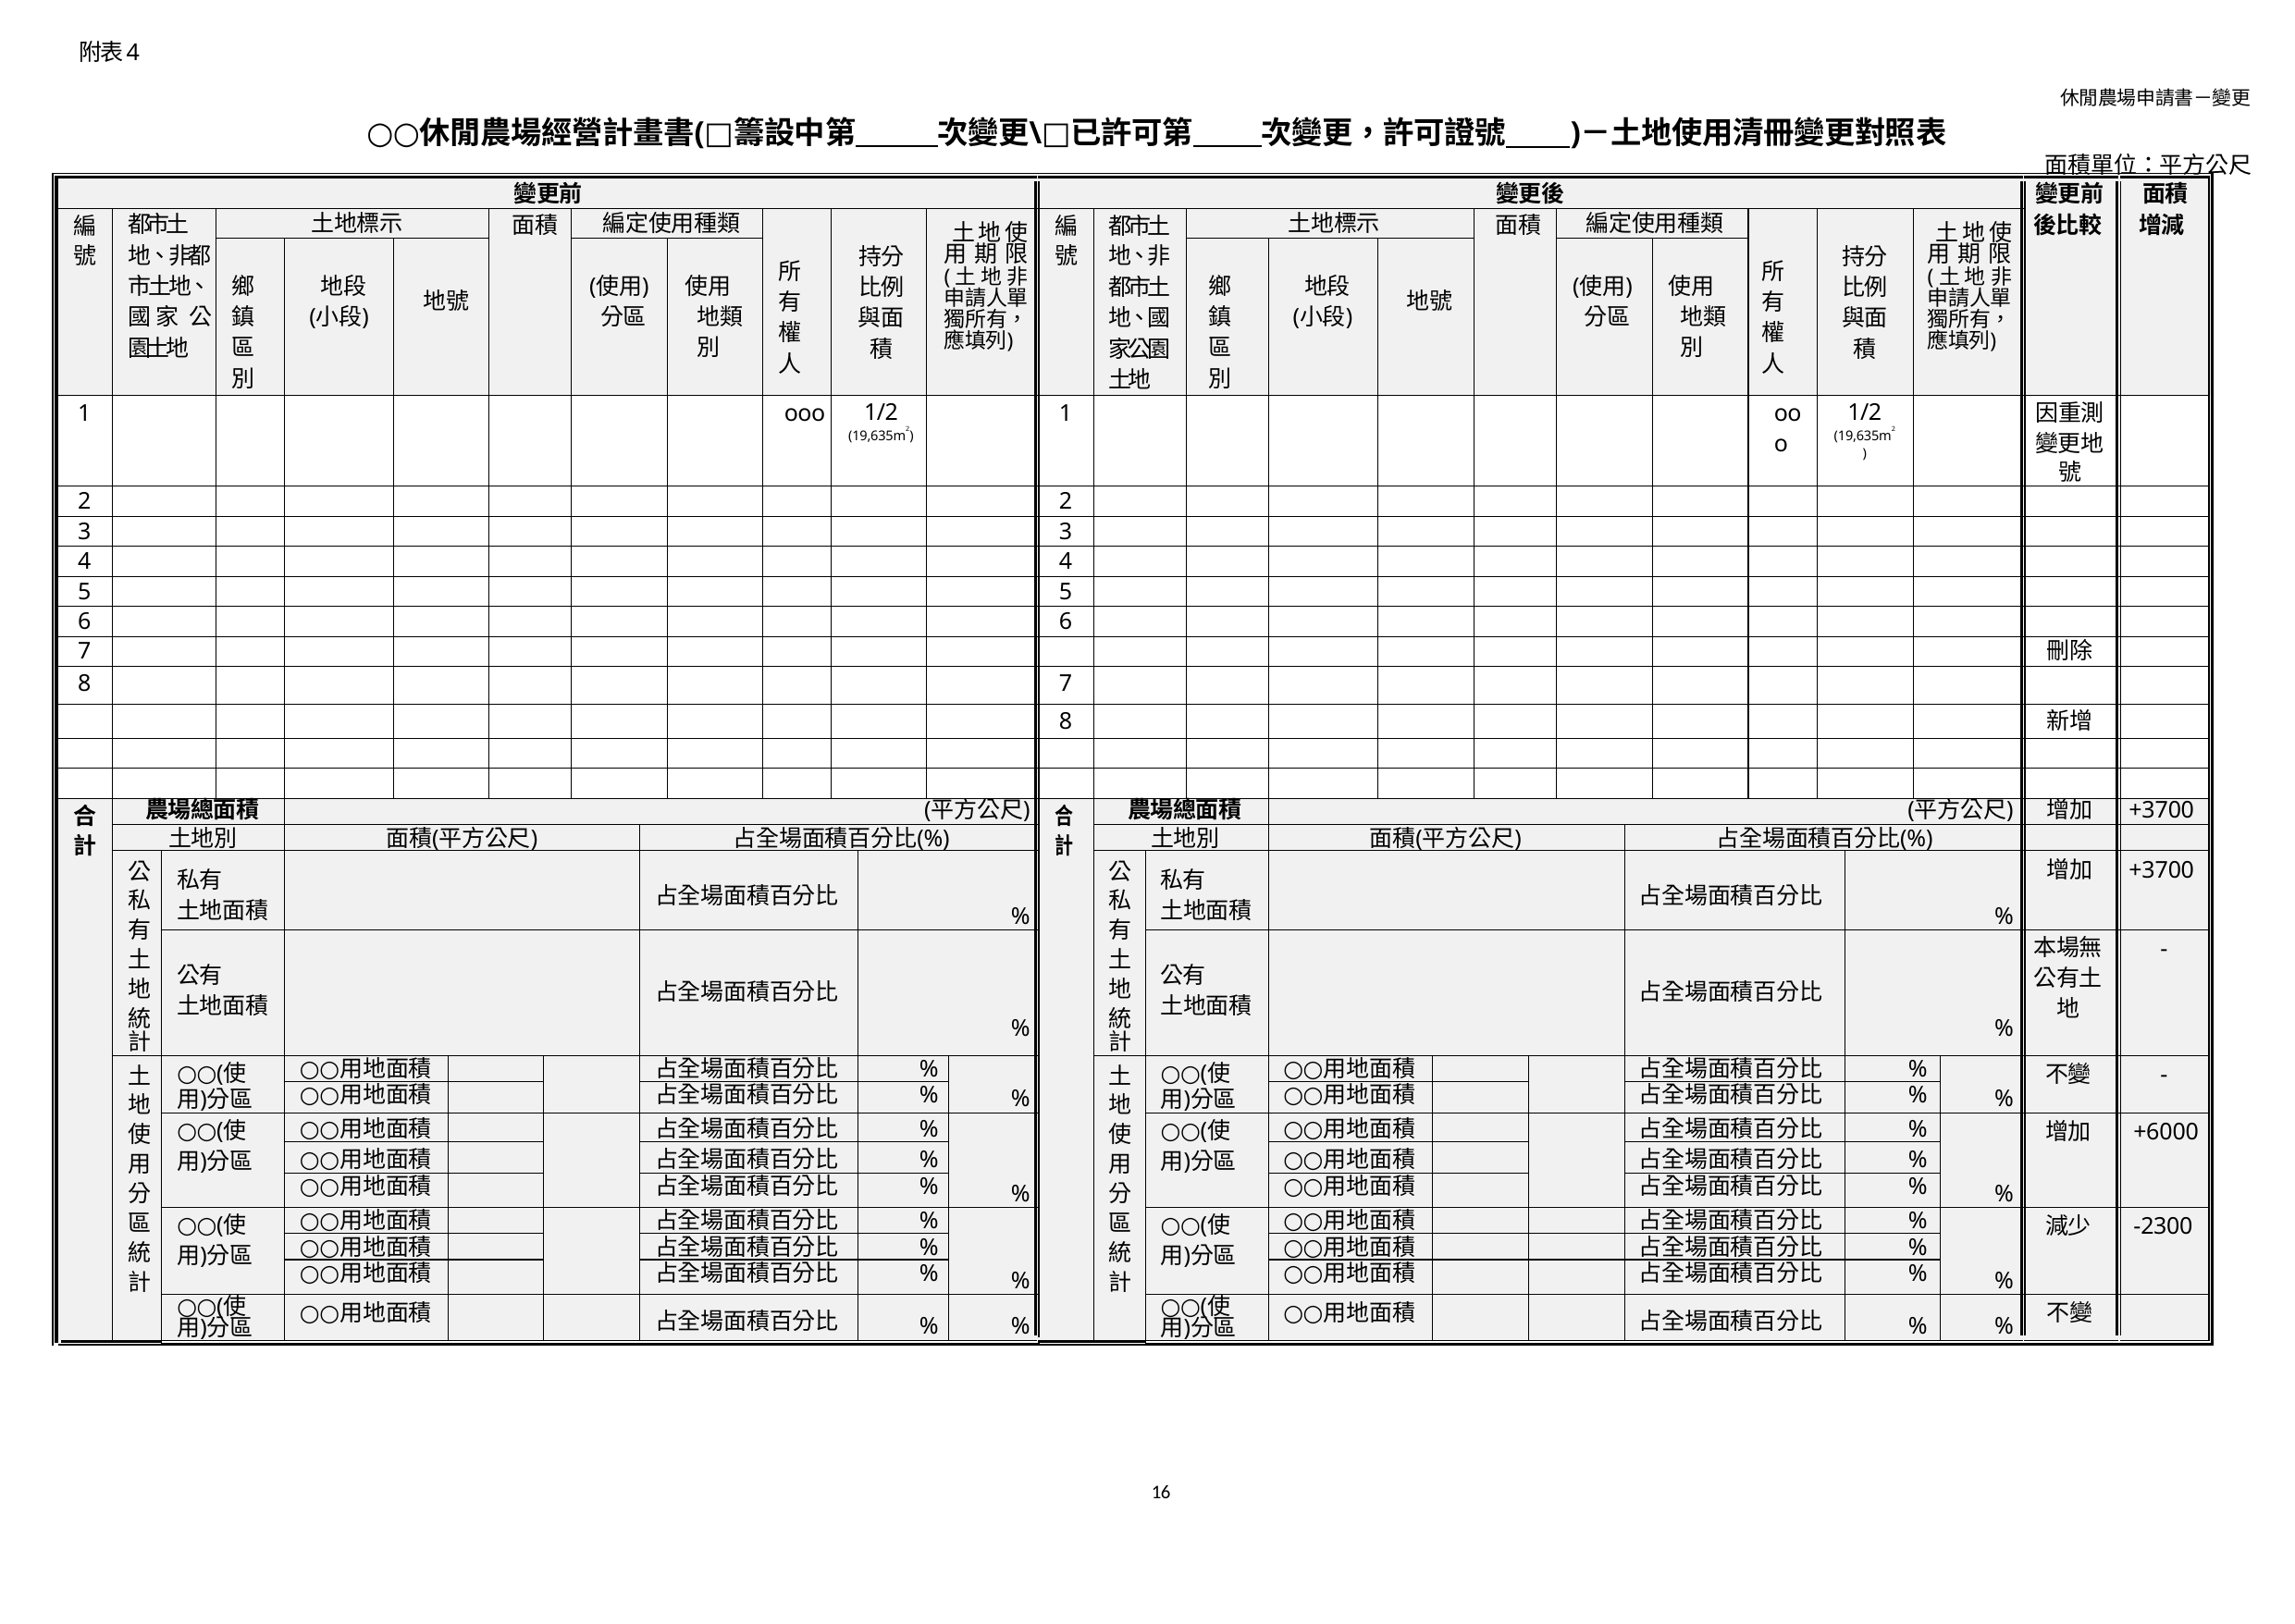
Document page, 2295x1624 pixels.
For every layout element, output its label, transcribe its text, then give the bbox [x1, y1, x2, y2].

text 占全場面積百分比(%) [733, 830, 920, 850]
text 合計 [73, 799, 95, 861]
text +3700 [2121, 799, 2194, 823]
text (19,635m2) [1832, 426, 1897, 461]
text - [2121, 935, 2206, 963]
text 地段 (小段) [1292, 270, 1357, 331]
subtitle ○○休閒農場經營計畫書(□籌設中第 次變更\□已許可第 次變更，許可證號 )－土地使用清冊變更對照表 [366, 107, 1955, 153]
text 用)分區 [1160, 1144, 1265, 1175]
text (19,635m2) [848, 426, 914, 444]
text -2300 [2133, 1212, 2208, 1239]
text ○○(使 [199, 1300, 214, 1316]
text ○○用地面積 [300, 1212, 445, 1233]
text 土地標示 [1288, 209, 1472, 237]
text ○○(使 [1160, 1299, 1205, 1319]
text 增加 [2045, 1118, 2116, 1145]
text ○○用地面積 [1283, 1299, 1430, 1326]
text % [861, 1238, 938, 1259]
text ○○用地面積 [1283, 1178, 1430, 1199]
text % [1847, 1178, 1927, 1199]
text 占全場面積百分比 [655, 1087, 856, 1107]
text 面積單位：平方公尺 [2045, 147, 2264, 180]
text 2 [1040, 486, 1091, 515]
text ○○用地面積 [1283, 1212, 1430, 1233]
text 占全場面積百分比 [655, 973, 856, 1006]
text 1/2 [848, 396, 914, 426]
text 1/2 [1832, 396, 1897, 426]
text 公私有土地統 [1109, 929, 1128, 966]
text % [1847, 1118, 1927, 1141]
text % [1847, 1212, 1927, 1233]
text ○○(使 [177, 1061, 281, 1087]
text 面積(平方公尺) [435, 830, 534, 850]
text 公有 [177, 958, 281, 990]
text 用)分區 [177, 1144, 281, 1175]
text ○○用地面積 [300, 1148, 445, 1173]
text 農場總面積 [145, 799, 281, 823]
text 地號 [424, 283, 487, 316]
text 6 [59, 607, 109, 635]
text ○○(使 [1203, 1299, 1265, 1319]
text 所有權人 [1761, 255, 1803, 378]
text 不變 [2032, 1299, 2107, 1326]
text 土地別 [168, 830, 281, 850]
text % [861, 904, 1030, 929]
text 占全場面積百分比 [1638, 1178, 1842, 1199]
text ○○用地面積 [300, 1118, 445, 1141]
text 面積(平方公尺) [1418, 830, 1518, 850]
text 占全場面積百分比 [1638, 1238, 1842, 1259]
text 占全場面積百分比(%) [1929, 830, 2020, 850]
text 占全場面積百分比 [1638, 1302, 1842, 1335]
text 用)分區 [1160, 1319, 1265, 1340]
text ○○用地面積 [300, 1178, 445, 1199]
text % [952, 1268, 1030, 1293]
text % [1943, 1268, 2014, 1293]
text 面積 [2121, 180, 2189, 208]
text 公私有土地統 [128, 856, 146, 1033]
text 用)分區 [177, 1238, 281, 1270]
text 不變 [2045, 1061, 2116, 1089]
text 用)分區 [177, 1319, 281, 1340]
text ○○用地面積 [300, 1061, 445, 1081]
text 占全場面積百分比(%) [919, 830, 946, 850]
text 附表 4 [79, 34, 2264, 68]
text % [861, 1061, 938, 1081]
text 變更前 [512, 178, 586, 208]
text % [1847, 1310, 1927, 1340]
text 土地面積 [1160, 990, 1265, 1021]
text % [952, 1086, 1030, 1112]
text 占全場面積百分比 [1638, 1148, 1842, 1173]
text 5 [1040, 577, 1091, 605]
text 使用地類別 [685, 270, 749, 363]
text 8 [59, 667, 109, 697]
text 減少 [2045, 1212, 2116, 1239]
text 增加 [2032, 799, 2107, 823]
text 土地使用期限 (土地非申請人單獨所有，應填列) [1927, 223, 2011, 354]
text 占全場面積百分比 [1638, 1061, 1842, 1081]
text 7 [59, 637, 109, 665]
text 占全場面積百分比 [655, 877, 856, 911]
text 合計 [1055, 799, 1077, 861]
text 面積 [512, 209, 568, 240]
text 新增 [2032, 705, 2107, 736]
text 本場無 [2033, 935, 2116, 961]
text 占全場面積百分比 [1638, 1212, 1842, 1233]
text 占全場面積百分比 [655, 1118, 856, 1141]
text 占全場面積百分比(%) [1716, 830, 1904, 850]
text ○○(使 [177, 1299, 221, 1319]
text ○○用地面積 [1283, 1238, 1430, 1259]
text % [952, 1310, 1030, 1340]
text 占全場面積百分比 [1638, 1118, 1842, 1141]
text 編定使用種類 [602, 209, 759, 237]
text 編定使用種類 [1586, 209, 1746, 237]
text % [861, 1015, 1030, 1041]
text +6000 [2133, 1118, 2208, 1145]
text ○○用地面積 [300, 1238, 445, 1259]
text 地號 [1407, 283, 1472, 316]
text % [1847, 1087, 1927, 1107]
text ○○用地面積 [1283, 1265, 1430, 1286]
text +3700 [2121, 856, 2194, 883]
text 占全場面積百分比 [655, 1265, 856, 1286]
text 鄉鎮區別 [232, 270, 273, 393]
text % [1943, 1181, 2014, 1206]
text 面積(平方公尺) [386, 830, 436, 850]
text 占全場面積百分比 [1638, 973, 1842, 1006]
text 公有 [1160, 958, 1265, 990]
text 8 [1040, 705, 1091, 736]
text 土地面積 [177, 894, 281, 925]
text ○○用地面積 [1283, 1087, 1430, 1107]
text 土地使用分區統計 [1112, 1214, 1128, 1230]
text 占全場面積百分比 [1638, 1265, 1842, 1286]
text 占全場面積百分比 [655, 1238, 856, 1259]
text 1 [1040, 396, 1091, 427]
text 持分比例與面積 [1832, 240, 1897, 363]
text 土地使用分區統計 [1109, 1191, 1128, 1212]
text % [1847, 904, 2014, 929]
text ○○用地面積 [300, 1087, 445, 1107]
text 公有土地 [2033, 962, 2106, 1024]
text - [2121, 1061, 2206, 1089]
text 後比較 [2033, 209, 2116, 240]
text 用)分區 [177, 1087, 281, 1113]
text 地、非都市土地、國家公園土地 [128, 240, 212, 363]
text % [861, 1265, 938, 1286]
text 3 [1040, 517, 1091, 545]
text 土地使用分區統計 [1109, 1166, 1128, 1191]
text 土地面積 [177, 990, 281, 1021]
text % [1847, 1265, 1927, 1286]
text ○○(使 [1160, 1118, 1265, 1144]
text % [861, 1178, 938, 1199]
text % [1847, 1015, 2014, 1041]
text 5 [59, 577, 109, 605]
text 2 [59, 486, 109, 515]
text 占全場面積百分比(%) [945, 830, 1034, 850]
text 土地使用期限 (土地非申請人單獨所有，應填列) [944, 223, 1029, 354]
text ○○(使 [177, 1212, 281, 1238]
text % [1943, 1086, 2014, 1112]
text 6 [1040, 607, 1091, 635]
text 占全場面積百分比 [1638, 877, 1842, 911]
text ooo [784, 396, 828, 427]
text ○○用地面積 [1283, 1061, 1430, 1081]
text 4 [59, 547, 109, 575]
text ○○(使 [179, 1300, 194, 1316]
text 計 [128, 1033, 158, 1055]
text 3 [59, 517, 109, 545]
text 休閒農場申請書－變更 [2060, 83, 2264, 111]
text 都市土 [128, 209, 213, 239]
text % [861, 1212, 938, 1233]
text 占全場面積百分比 [1638, 1087, 1842, 1107]
text 農場總面積 [1128, 799, 1265, 823]
text % [1847, 1061, 1927, 1081]
text (使用)分區 [589, 270, 654, 331]
text 計 [1109, 1033, 1142, 1055]
text % [1847, 1238, 1927, 1259]
text (平方公尺) [1272, 799, 2014, 823]
text 公私有土地統 [1109, 968, 1128, 1033]
text 面積(平方公尺) [1369, 830, 1419, 850]
text 編號 [73, 209, 95, 271]
text (使用)分區 [1573, 270, 1637, 331]
text ○○用地面積 [1283, 1118, 1430, 1141]
text ○○用地面積 [300, 1265, 445, 1286]
text 面積(平方公尺) [533, 830, 636, 850]
text ○○(使 [1160, 1212, 1265, 1238]
text 土地標示 [311, 209, 487, 237]
text % [861, 1118, 938, 1141]
text 刪除 [2032, 637, 2107, 665]
text 編號 [1055, 209, 1077, 271]
text ○○(使 [177, 1118, 281, 1144]
text % [861, 1087, 938, 1107]
text 面積 [1496, 209, 1553, 240]
text 土地使用分區統計 [1109, 1061, 1128, 1083]
text 鄉鎮區別 [1209, 270, 1251, 393]
text 私有 [1160, 863, 1265, 894]
text % [1943, 1310, 2014, 1340]
text 都市土 地、非都市土地、國家公園土地 [1109, 209, 1174, 395]
text % [861, 1310, 938, 1340]
text 4 [1040, 547, 1091, 575]
text ○○(使 [1160, 1061, 1265, 1087]
text 變更前 [2032, 178, 2107, 208]
text 占全場面積百分比 [655, 1148, 856, 1173]
text 號 [2026, 458, 2114, 486]
text 用)分區 [1160, 1238, 1265, 1270]
text 土地使用分區統計 [1109, 1085, 1128, 1172]
text 私有 [177, 863, 281, 894]
text 增加 [2032, 856, 2107, 883]
text 1 [59, 396, 109, 427]
text 面積(平方公尺) [1517, 830, 1623, 850]
text (平方公尺) [287, 799, 1030, 823]
text 占全場面積百分比 [655, 1212, 856, 1233]
text % [1847, 1148, 1927, 1173]
text ○○用地面積 [1283, 1148, 1430, 1173]
text 持分比例與面積 [849, 240, 914, 363]
text 土地別 [1151, 830, 1265, 850]
text 變更後 [1493, 178, 1567, 208]
text 占全場面積百分比 [655, 1178, 856, 1199]
text ○○用地面積 [300, 1299, 445, 1326]
text ○○(使 [219, 1299, 281, 1319]
text ooo [1774, 396, 1814, 459]
text 占全場面積百分比(%) [1903, 830, 1930, 850]
text % [952, 1181, 1030, 1206]
text % [861, 1148, 938, 1173]
text 7 [1040, 667, 1091, 697]
text 使用地類別 [1669, 270, 1734, 363]
text 地段 (小段) [309, 270, 374, 331]
text 土地使用分區統計 [1109, 1214, 1128, 1297]
text 占全場面積百分比 [655, 1302, 856, 1335]
text 占全場面積百分比 [655, 1061, 856, 1081]
text ○○(使 [1163, 1300, 1178, 1316]
text 用)分區 [1160, 1087, 1265, 1113]
text 所有權人 [778, 255, 820, 378]
text 土地使用分區統計 [128, 1061, 146, 1297]
text 公私有土地統 [1109, 856, 1128, 930]
text 增減 [2139, 209, 2208, 240]
text 土地面積 [1160, 894, 1265, 925]
text ○○(使 [1183, 1300, 1198, 1316]
text 因重測變更地 [2033, 397, 2106, 458]
